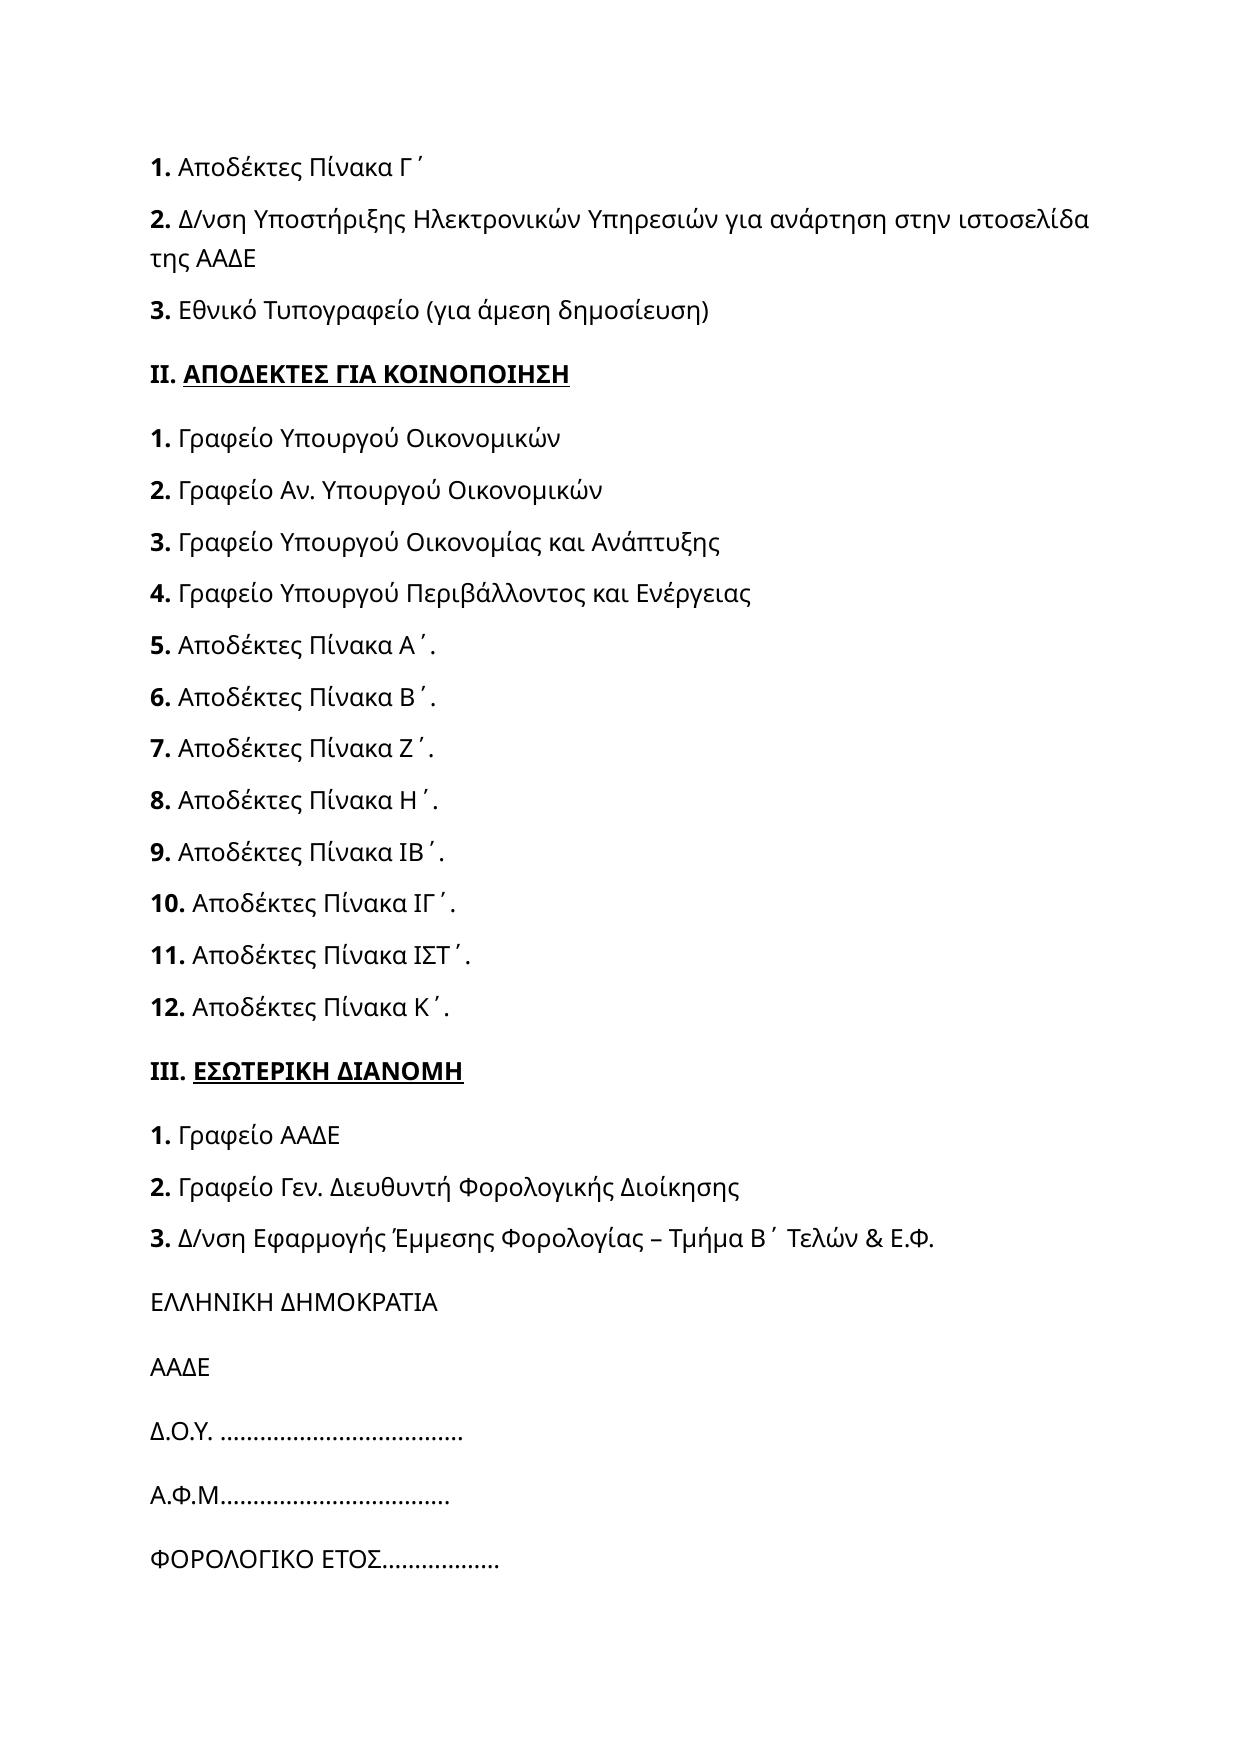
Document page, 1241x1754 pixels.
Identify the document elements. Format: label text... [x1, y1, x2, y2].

text ΕΛΛΗΝΙΚΗ ΔΗΜΟΚΡΑΤΙΑ [150, 1285, 1090, 1319]
text 8. Αποδέκτες Πίνακα Η΄. [150, 782, 1090, 817]
text 1. Γραφείο ΑΑΔΕ [150, 1117, 1090, 1152]
text 10. Αποδέκτες Πίνακα ΙΓ΄. [150, 886, 1090, 920]
text 6. Αποδέκτες Πίνακα Β΄. [150, 679, 1090, 713]
text Δ.Ο.Υ. ………………………………. [150, 1413, 1090, 1447]
text 1. Γραφείο Υπουργού Οικονομικών [150, 421, 1090, 455]
text 3. Γραφείο Υπουργού Οικονομίας και Ανάπτυξης [150, 524, 1090, 558]
text 7. Αποδέκτες Πίνακα Ζ΄. [150, 731, 1090, 765]
text 3. Εθνικό Τυπογραφείο (για άμεση δημοσίευση) [150, 292, 1090, 327]
text 11. Αποδέκτες Πίνακα ΙΣΤ΄. [150, 937, 1090, 972]
text 2. Γραφείο Αν. Υπουργού Οικονομικών [150, 472, 1090, 507]
text 2. Δ/νση Υποστήριξης Ηλεκτρονικών Υπηρεσιών για ανάρτηση στην ιστοσελίδα της ΑΑΔΕ [150, 202, 1090, 275]
text 4. Γραφείο Υπουργού Περιβάλλοντος και Ενέργειας [150, 576, 1090, 610]
text 5. Αποδέκτες Πίνακα Α΄. [150, 627, 1090, 662]
text 12. Αποδέκτες Πίνακα K΄. [150, 989, 1090, 1023]
text 1. Αποδέκτες Πίνακα Γ΄ [150, 150, 1090, 184]
text ΙΙΙ. ΕΣΩΤΕΡΙΚΗ ΔΙΑΝΟΜΗ [150, 1053, 1090, 1087]
text 2. Γραφείο Γεν. Διευθυντή Φορολογικής Διοίκησης [150, 1169, 1090, 1203]
text 3. Δ/νση Εφαρμογής Έμμεσης Φορολογίας – Τμήμα Β΄ Τελών & Ε.Φ. [150, 1221, 1090, 1255]
text Α.Φ.Μ…………………………….. [150, 1477, 1090, 1512]
text ΦΟΡΟΛΟΓIKΟ ΕΤΟΣ……………… [150, 1542, 1090, 1576]
text 9. Αποδέκτες Πίνακα ΙΒ΄. [150, 834, 1090, 868]
text ΙΙ. ΑΠΟΔΕΚΤΕΣ ΓΙΑ ΚΟΙΝΟΠΟΙΗΣΗ [150, 357, 1090, 391]
text ΑΑΔΕ [150, 1349, 1090, 1383]
